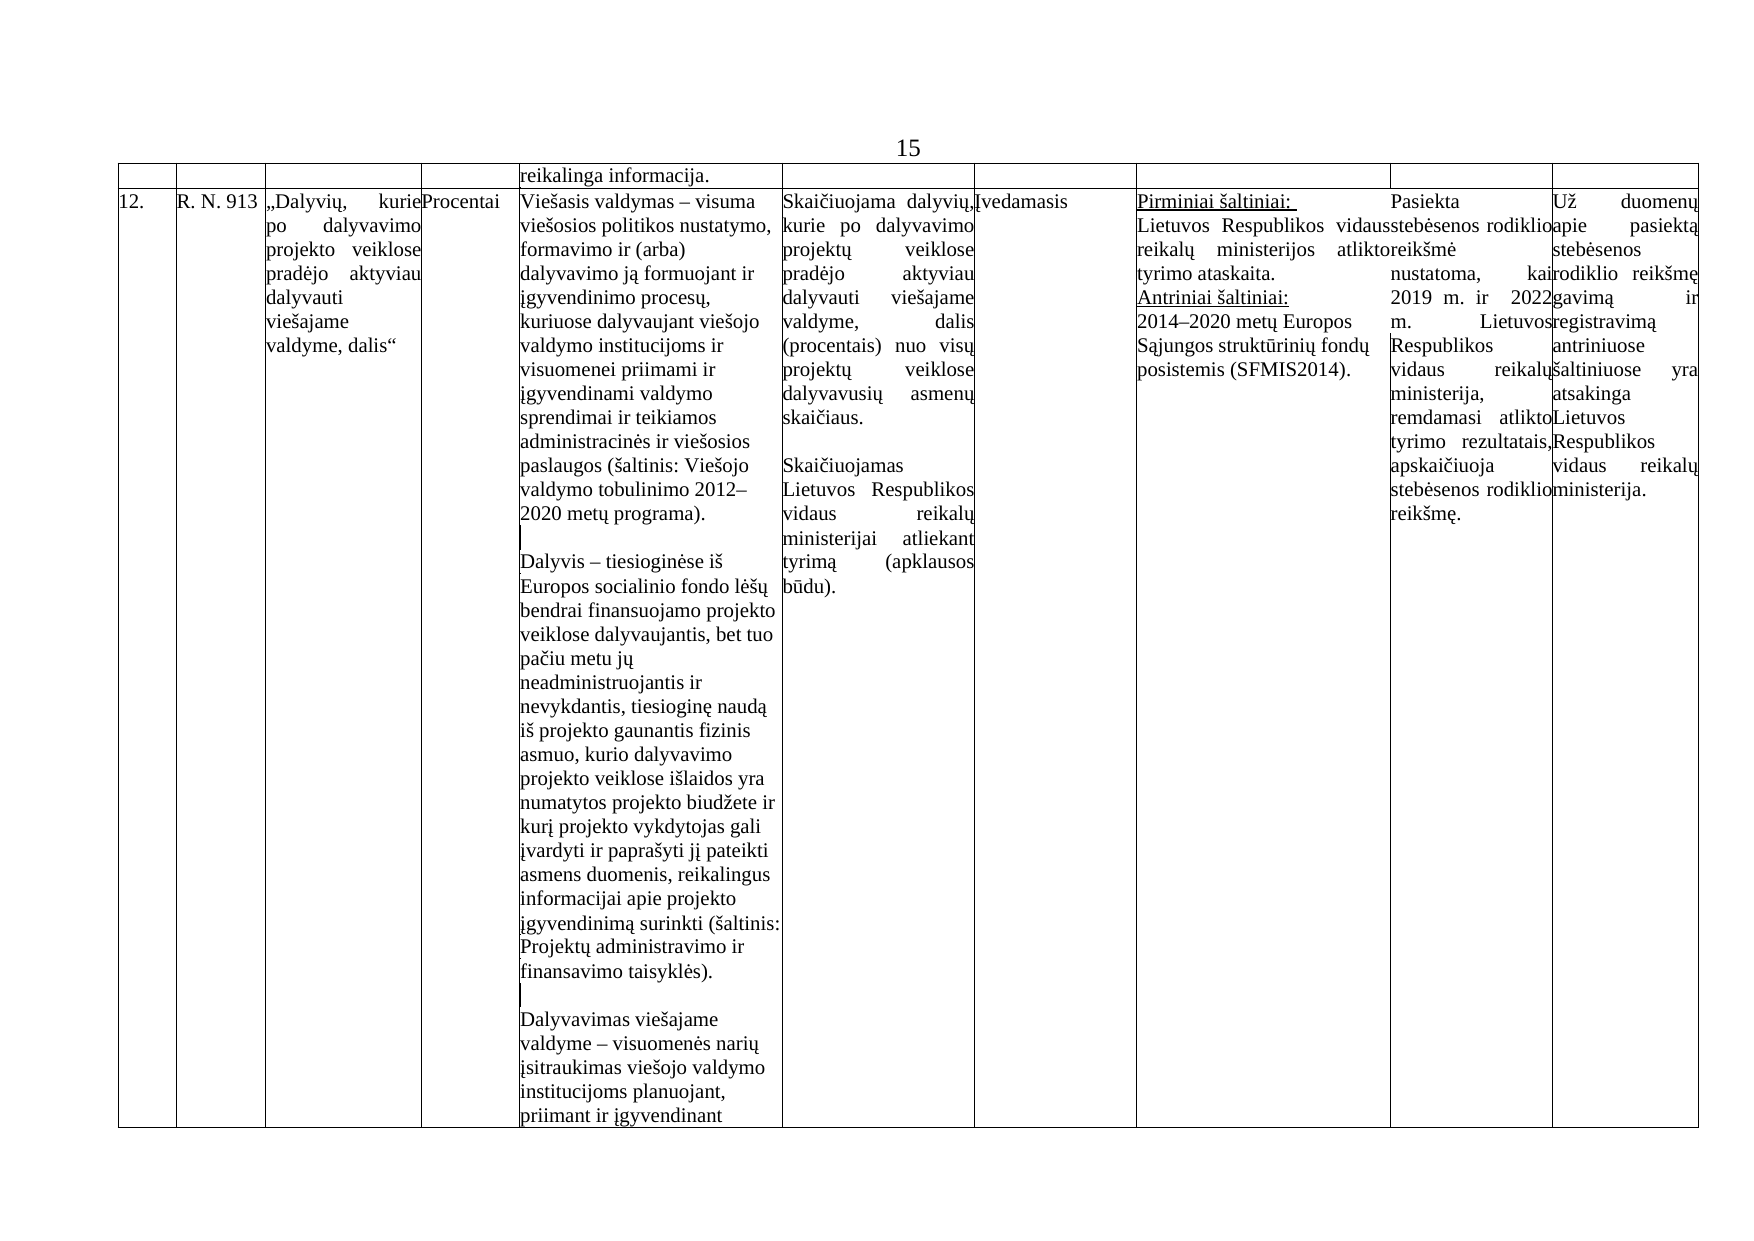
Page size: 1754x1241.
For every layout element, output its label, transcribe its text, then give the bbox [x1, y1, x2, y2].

table_cell Viešasis valdymas – visuma viešosios politikos nustatymo, formavimo ir (arba) dalyvavimo ją formuojant ir įgyvendinimo procesų, kuriuose dalyvaujant viešojo valdymo institucijoms ir visuomenei priimami ir įgyvendinami valdymo sprendimai ir teikiamos administracinės ir viešosios paslaugos (šaltinis: Viešojo valdymo tobulinimo 2012–2020 metų programa). Dalyvis – tiesioginėse iš Europos socialinio fondo lėšų bendrai finansuojamo projekto veiklose dalyvaujantis, bet tuo pačiu metu jų neadministruojantis ir nevykdantis, tiesioginę naudą iš projekto gaunantis fizinis asmuo, kurio dalyvavimo projekto veiklose išlaidos yra numatytos projekto biudžete ir kurį projekto vykdytojas gali įvardyti ir paprašyti jį pateikti asmens duomenis, reikalingus informacijai apie projekto įgyvendinimą surinkti (šaltinis: Projektų administravimo ir finansavimo taisyklės). Dalyvavimas viešajame valdyme – visuomenės narių įsitraukimas viešojo valdymo institucijoms planuojant, priimant ir įgyvendinant [521, 189, 782, 1127]
table_cell Pasiekta stebėsenos rodiklio reikšmė nustatoma, kai 2019 m. ir 2022 m. Lietuvos Respublikos vidaus reikalų ministerija, remdamasi atlikto tyrimo rezultatais, apskaičiuoja stebėsenos rodiklio reikšmę. [1391, 189, 1552, 1127]
table_cell Įvedamasis [975, 189, 1136, 1127]
table_cell [1137, 164, 1390, 187]
table_cell Skaičiuojama dalyvių, kurie po dalyvavimo projektų veiklose pradėjo aktyviau dalyvauti viešajame valdyme, dalis (procentais) nuo visų projektų veiklose dalyvavusių asmenų skaičiaus. Skaičiuojamas Lietuvos Respublikos vidaus reikalų ministerijai atliekant tyrimą (apklausos būdu). [783, 189, 974, 1127]
table_cell [1553, 164, 1698, 187]
table_cell [177, 164, 265, 187]
table_cell [119, 164, 176, 187]
table_cell reikalinga informacija. [521, 164, 782, 187]
table_cell R. N. 913 [177, 189, 265, 1127]
table_cell „Dalyvių, kurie po dalyvavimo projekto veiklose pradėjo aktyviau dalyvauti viešajame valdyme, dalis“ [266, 189, 421, 1127]
table_cell Pirminiai šaltiniai: Lietuvos Respublikos vidaus reikalų ministerijos atlikto tyrimo ataskaita. Antriniai šaltiniai: 2014–2020 metų Europos Sąjungos struktūrinių fondų posistemis (SFMIS2014). [1137, 189, 1390, 1127]
table_cell 12. [119, 189, 176, 1127]
table_cell [975, 164, 1136, 187]
table_cell [422, 164, 519, 187]
table_cell Procentai [422, 189, 519, 1127]
table_cell Už duomenų apie pasiektą stebėsenos rodiklio reikšmę gavimą ir registravimą antriniuose šaltiniuose yra atsakinga Lietuvos Respublikos vidaus reikalų ministerija. [1553, 189, 1698, 1127]
